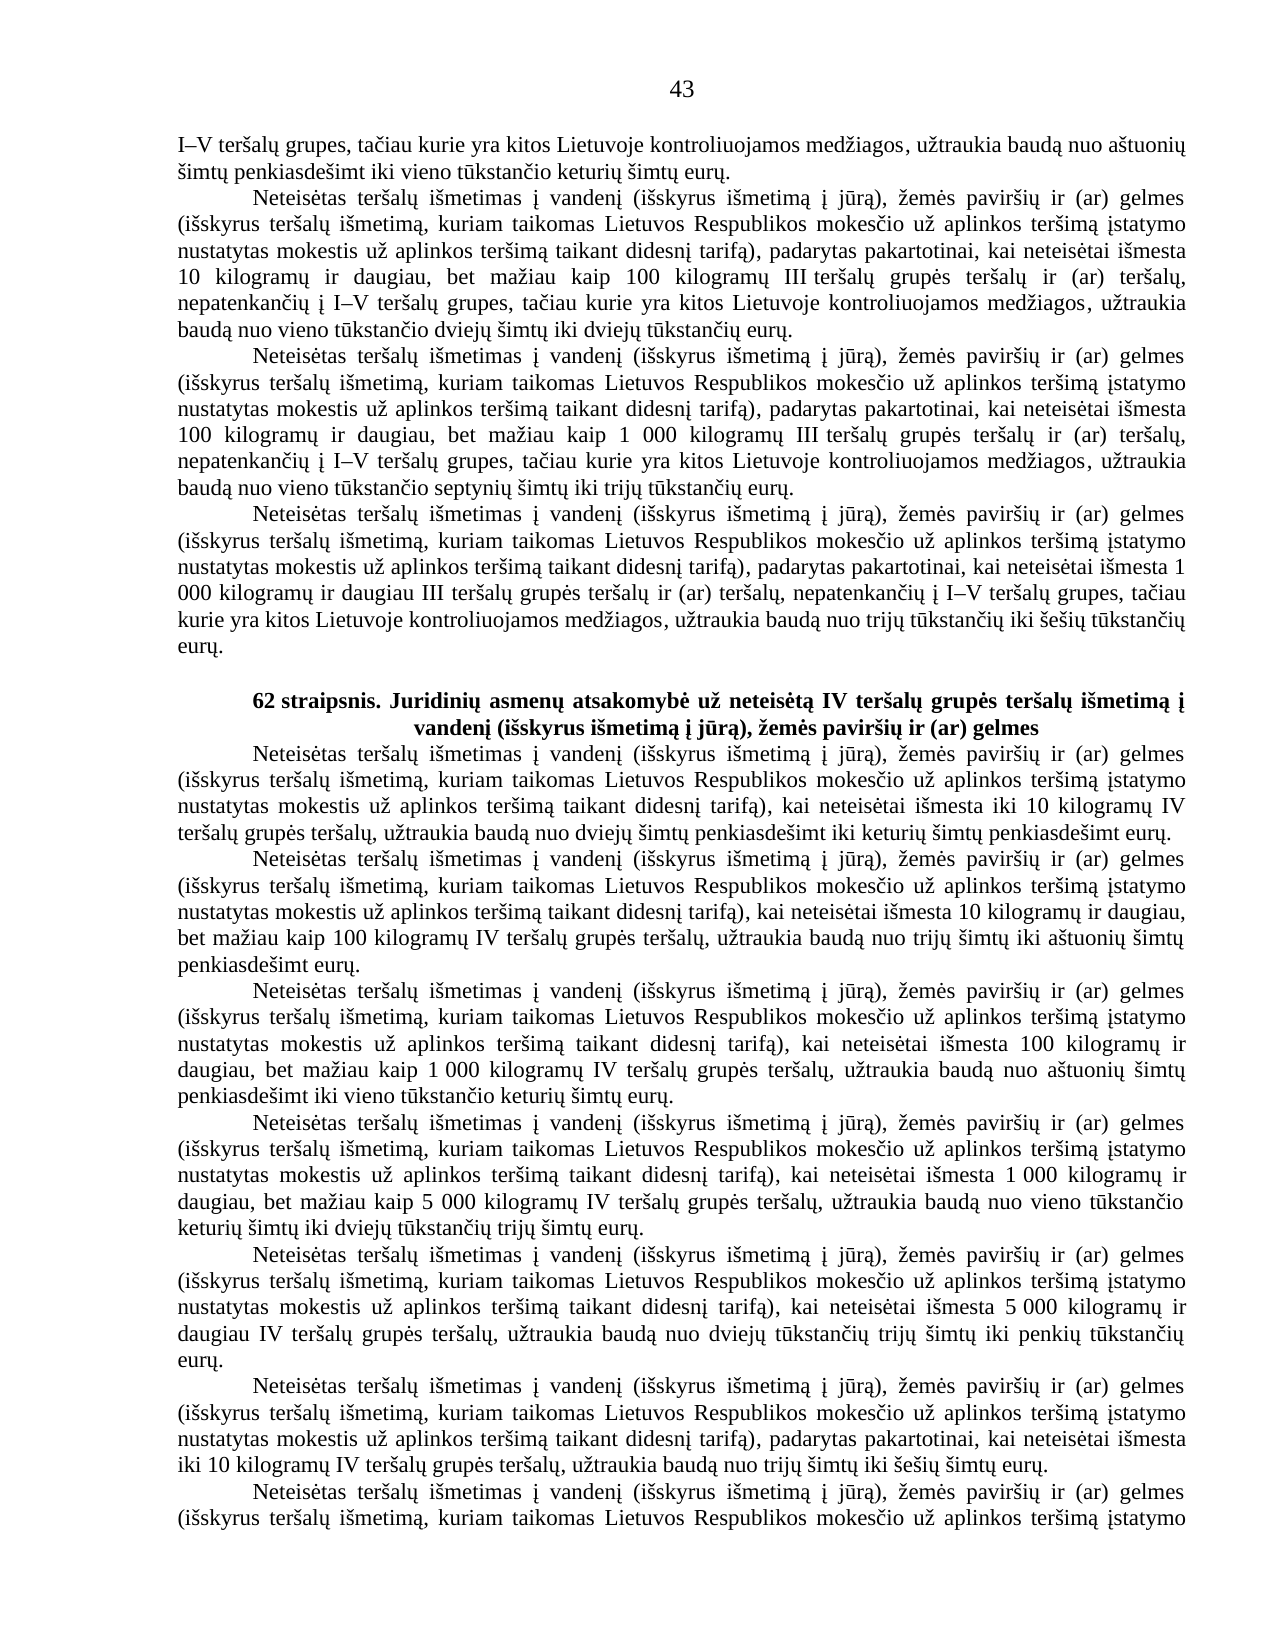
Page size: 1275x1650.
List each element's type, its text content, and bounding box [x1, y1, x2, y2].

text Neteisėtas teršalų išmetimas į vandenį (išskyrus išmetimą į jūrą), žemės paviršių ir (ar) gelmes (išskyrus teršalų išmetimą, kuriam taikomas Lietuvos Respublikos mokesčio už aplinkos teršimą įstatymo [177, 1478, 1186, 1531]
text Neteisėtas teršalų išmetimas į vandenį (išskyrus išmetimą į jūrą), žemės paviršių ir (ar) gelmes (išskyrus teršalų išmetimą, kuriam taikomas Lietuvos Respublikos mokesčio už aplinkos teršimą įstatymo nustatytas mokestis už aplinkos teršimą taikant didesnį tarifą), kai neteisėtai išmesta 1 000 kilogramų ir daugiau, bet mažiau kaip 5 000 kilogramų IV teršalų grupės teršalų, užtraukia baudą nuo vieno tūkstančio keturių šimtų iki dviejų tūkstančių trijų šimtų eurų. [177, 1109, 1186, 1241]
text Neteisėtas teršalų išmetimas į vandenį (išskyrus išmetimą į jūrą), žemės paviršių ir (ar) gelmes (išskyrus teršalų išmetimą, kuriam taikomas Lietuvos Respublikos mokesčio už aplinkos teršimą įstatymo nustatytas mokestis už aplinkos teršimą taikant didesnį tarifą), kai neteisėtai išmesta 5 000 kilogramų ir daugiau IV teršalų grupės teršalų, užtraukia baudą nuo dviejų tūkstančių trijų šimtų iki penkių tūkstančių eurų. [177, 1241, 1186, 1372]
text Neteisėtas teršalų išmetimas į vandenį (išskyrus išmetimą į jūrą), žemės paviršių ir (ar) gelmes (išskyrus teršalų išmetimą, kuriam taikomas Lietuvos Respublikos mokesčio už aplinkos teršimą įstatymo nustatytas mokestis už aplinkos teršimą taikant didesnį tarifą), padarytas pakartotinai, kai neteisėtai išmesta iki 10 kilogramų IV teršalų grupės teršalų, užtraukia baudą nuo trijų šimtų iki šešių šimtų eurų. [177, 1372, 1186, 1478]
text Neteisėtas teršalų išmetimas į vandenį (išskyrus išmetimą į jūrą), žemės paviršių ir (ar) gelmes (išskyrus teršalų išmetimą, kuriam taikomas Lietuvos Respublikos mokesčio už aplinkos teršimą įstatymo nustatytas mokestis už aplinkos teršimą taikant didesnį tarifą), padarytas pakartotinai, kai neteisėtai išmesta 10 kilogramų ir daugiau, bet mažiau kaip 100 kilogramų III teršalų grupės teršalų ir (ar) teršalų, nepatenkančių į I–V teršalų grupes, tačiau kurie yra kitos Lietuvoje kontroliuojamos medžiagos, užtraukia baudą nuo vieno tūkstančio dviejų šimtų iki dviejų tūkstančių eurų. [177, 184, 1186, 342]
text Neteisėtas teršalų išmetimas į vandenį (išskyrus išmetimą į jūrą), žemės paviršių ir (ar) gelmes (išskyrus teršalų išmetimą, kuriam taikomas Lietuvos Respublikos mokesčio už aplinkos teršimą įstatymo nustatytas mokestis už aplinkos teršimą taikant didesnį tarifą), kai neteisėtai išmesta 10 kilogramų ir daugiau, bet mažiau kaip 100 kilogramų IV teršalų grupės teršalų, užtraukia baudą nuo trijų šimtų iki aštuonių šimtų penkiasdešimt eurų. [177, 845, 1186, 977]
text Neteisėtas teršalų išmetimas į vandenį (išskyrus išmetimą į jūrą), žemės paviršių ir (ar) gelmes (išskyrus teršalų išmetimą, kuriam taikomas Lietuvos Respublikos mokesčio už aplinkos teršimą įstatymo nustatytas mokestis už aplinkos teršimą taikant didesnį tarifą), kai neteisėtai išmesta iki 10 kilogramų IV teršalų grupės teršalų, užtraukia baudą nuo dviejų šimtų penkiasdešimt iki keturių šimtų penkiasdešimt eurų. [177, 740, 1186, 845]
text I–V teršalų grupes, tačiau kurie yra kitos Lietuvoje kontroliuojamos medžiagos, užtraukia baudą nuo aštuonių šimtų penkiasdešimt iki vieno tūkstančio keturių šimtų eurų. [177, 131, 1186, 184]
text 62 straipsnis. Juridinių asmenų atsakomybė už neteisėtą IV teršalų grupės teršalų išmetimą į vandenį (išskyrus išmetimą į jūrą), žemės paviršių ir (ar) gelmes [252, 687, 1186, 740]
text Neteisėtas teršalų išmetimas į vandenį (išskyrus išmetimą į jūrą), žemės paviršių ir (ar) gelmes (išskyrus teršalų išmetimą, kuriam taikomas Lietuvos Respublikos mokesčio už aplinkos teršimą įstatymo nustatytas mokestis už aplinkos teršimą taikant didesnį tarifą), padarytas pakartotinai, kai neteisėtai išmesta 1 000 kilogramų ir daugiau III teršalų grupės teršalų ir (ar) teršalų, nepatenkančių į I–V teršalų grupes, tačiau kurie yra kitos Lietuvoje kontroliuojamos medžiagos, užtraukia baudą nuo trijų tūkstančių iki šešių tūkstančių eurų. [177, 500, 1186, 658]
text Neteisėtas teršalų išmetimas į vandenį (išskyrus išmetimą į jūrą), žemės paviršių ir (ar) gelmes (išskyrus teršalų išmetimą, kuriam taikomas Lietuvos Respublikos mokesčio už aplinkos teršimą įstatymo nustatytas mokestis už aplinkos teršimą taikant didesnį tarifą), kai neteisėtai išmesta 100 kilogramų ir daugiau, bet mažiau kaip 1 000 kilogramų IV teršalų grupės teršalų, užtraukia baudą nuo aštuonių šimtų penkiasdešimt iki vieno tūkstančio keturių šimtų eurų. [177, 977, 1186, 1109]
text Neteisėtas teršalų išmetimas į vandenį (išskyrus išmetimą į jūrą), žemės paviršių ir (ar) gelmes (išskyrus teršalų išmetimą, kuriam taikomas Lietuvos Respublikos mokesčio už aplinkos teršimą įstatymo nustatytas mokestis už aplinkos teršimą taikant didesnį tarifą), padarytas pakartotinai, kai neteisėtai išmesta 100 kilogramų ir daugiau, bet mažiau kaip 1 000 kilogramų III teršalų grupės teršalų ir (ar) teršalų, nepatenkančių į I–V teršalų grupes, tačiau kurie yra kitos Lietuvoje kontroliuojamos medžiagos, užtraukia baudą nuo vieno tūkstančio septynių šimtų iki trijų tūkstančių eurų. [177, 342, 1186, 500]
